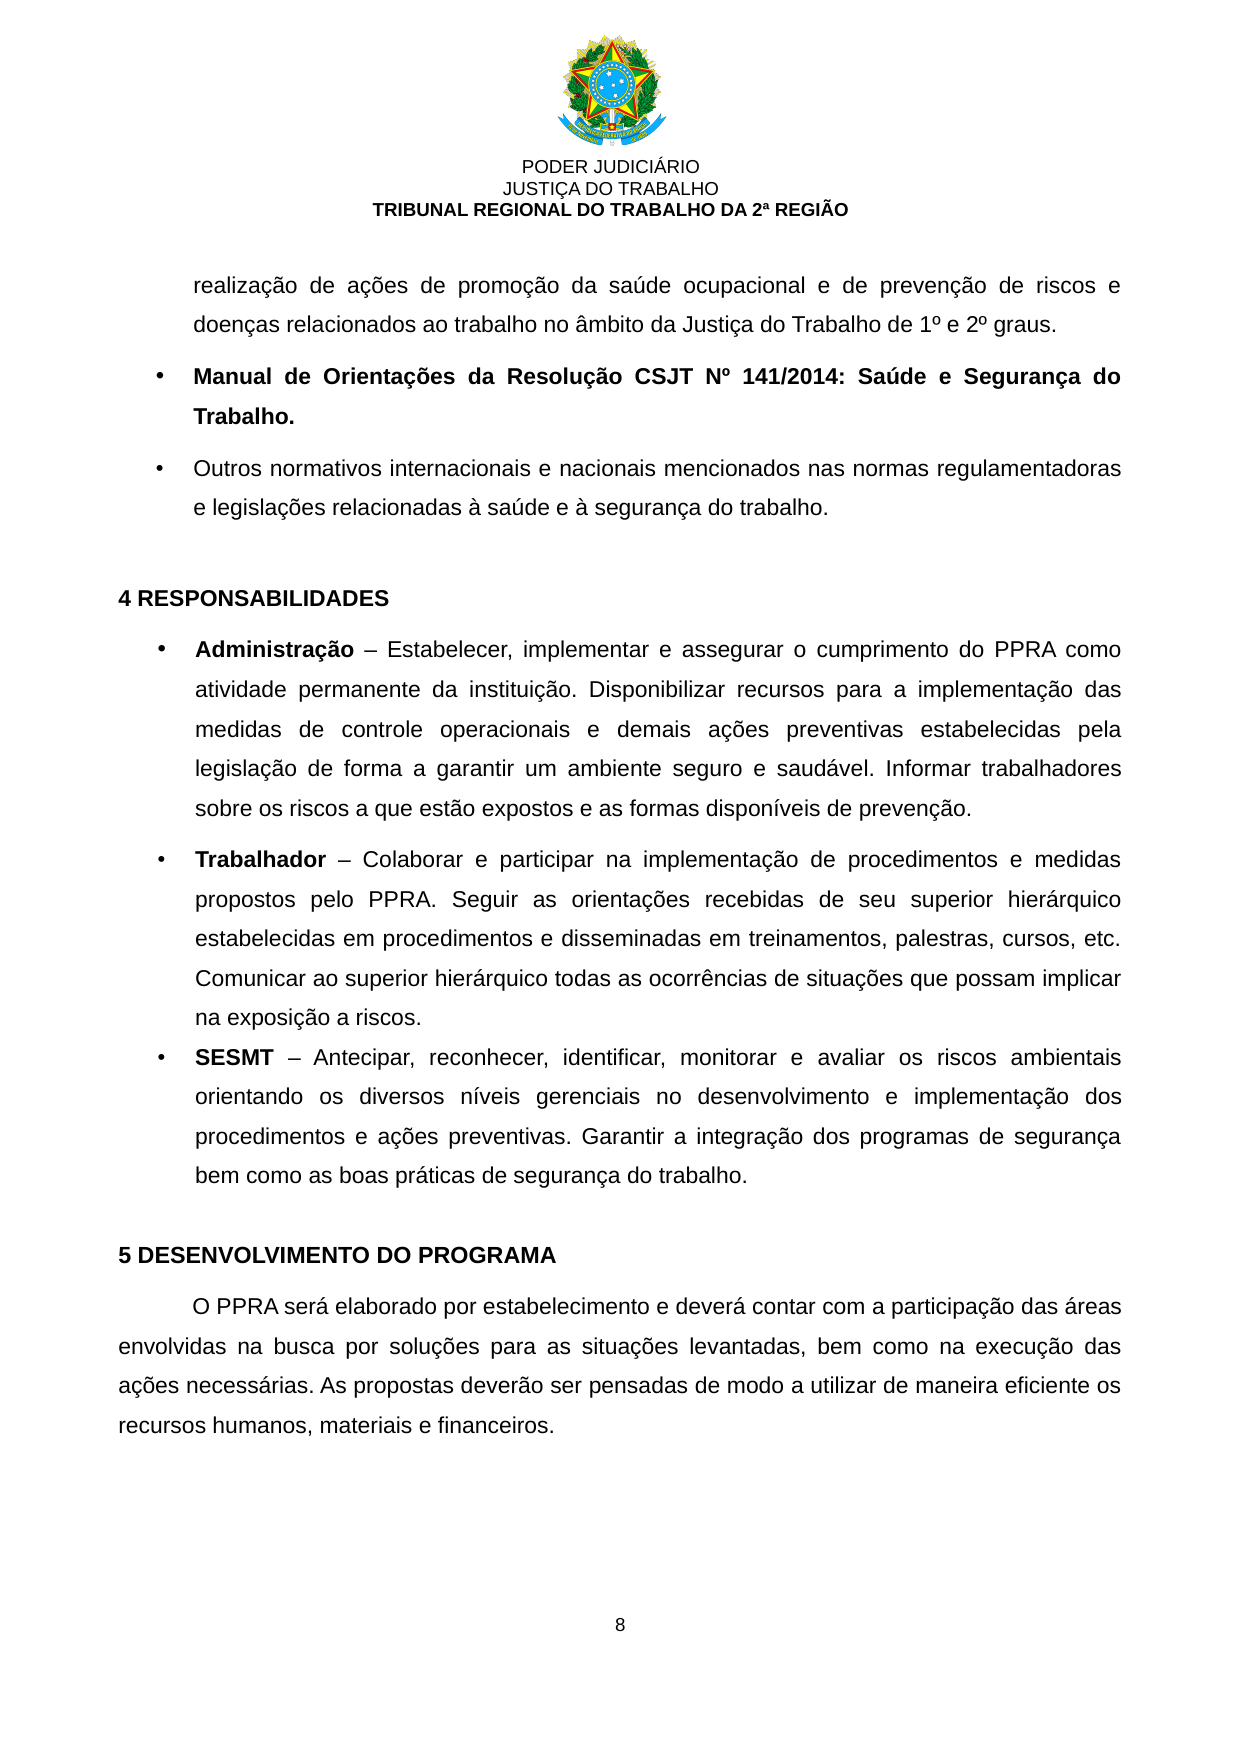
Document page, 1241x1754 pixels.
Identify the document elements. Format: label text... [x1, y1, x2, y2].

subtitle 4 RESPONSABILIDADES [118, 585, 1122, 611]
list Administração – Estabelecer, implementar e assegurar o cumprimento do PPRA como atividade permanente da instituição. Disponibilizar recursos para a implementação das medidas de controle operacionais e demais ações preventivas estabelecidas pela legislação de forma a garantir um ambiente seguro e saudável. Informar trabalhadores sobre os riscos a que estão expostos e as formas disponíveis de prevenção. [157, 636, 1122, 821]
subtitle 5 DESENVOLVIMENTO DO PROGRAMA [118, 1241, 1122, 1268]
list SESMT – Antecipar, reconhecer, identificar, monitorar e avaliar os riscos ambientais orientando os diversos níveis gerenciais no desenvolvimento e implementação dos procedimentos e ações preventivas. Garantir a integração dos programas de segurança bem como as boas práticas de segurança do trabalho. [157, 1044, 1122, 1189]
list Trabalhador – Colaborar e participar na implementação de procedimentos e medidas propostos pelo PPRA. Seguir as orientações recebidas de seu superior hierárquico estabelecidas em procedimentos e disseminadas em treinamentos, palestras, cursos, etc. Comunicar ao superior hierárquico todas as ocorrências de situações que possam implicar na exposição a riscos. [157, 846, 1122, 1031]
list Outros normativos internacionais e nacionais mencionados nas normas regulamentadoras e legislações relacionadas à saúde e à segurança do trabalho. [156, 455, 1122, 521]
list realização de ações de promoção da saúde ocupacional e de prevenção de riscos e doenças relacionados ao trabalho no âmbito da Justiça do Trabalho de 1º e 2º graus. [156, 272, 1122, 337]
text O PPRA será elaborado por estabelecimento e deverá contar com a participação das áreas envolvidas na busca por soluções para as situações levantadas, bem como na execução das ações necessárias. As propostas deverão ser pensadas de modo a utilizar de maneira eficiente os recursos humanos, materiais e financeiros. [118, 1293, 1122, 1438]
list Manual de Orientações da Resolução CSJT Nº 141/2014: Saúde e Segurança do Trabalho. [156, 363, 1122, 429]
